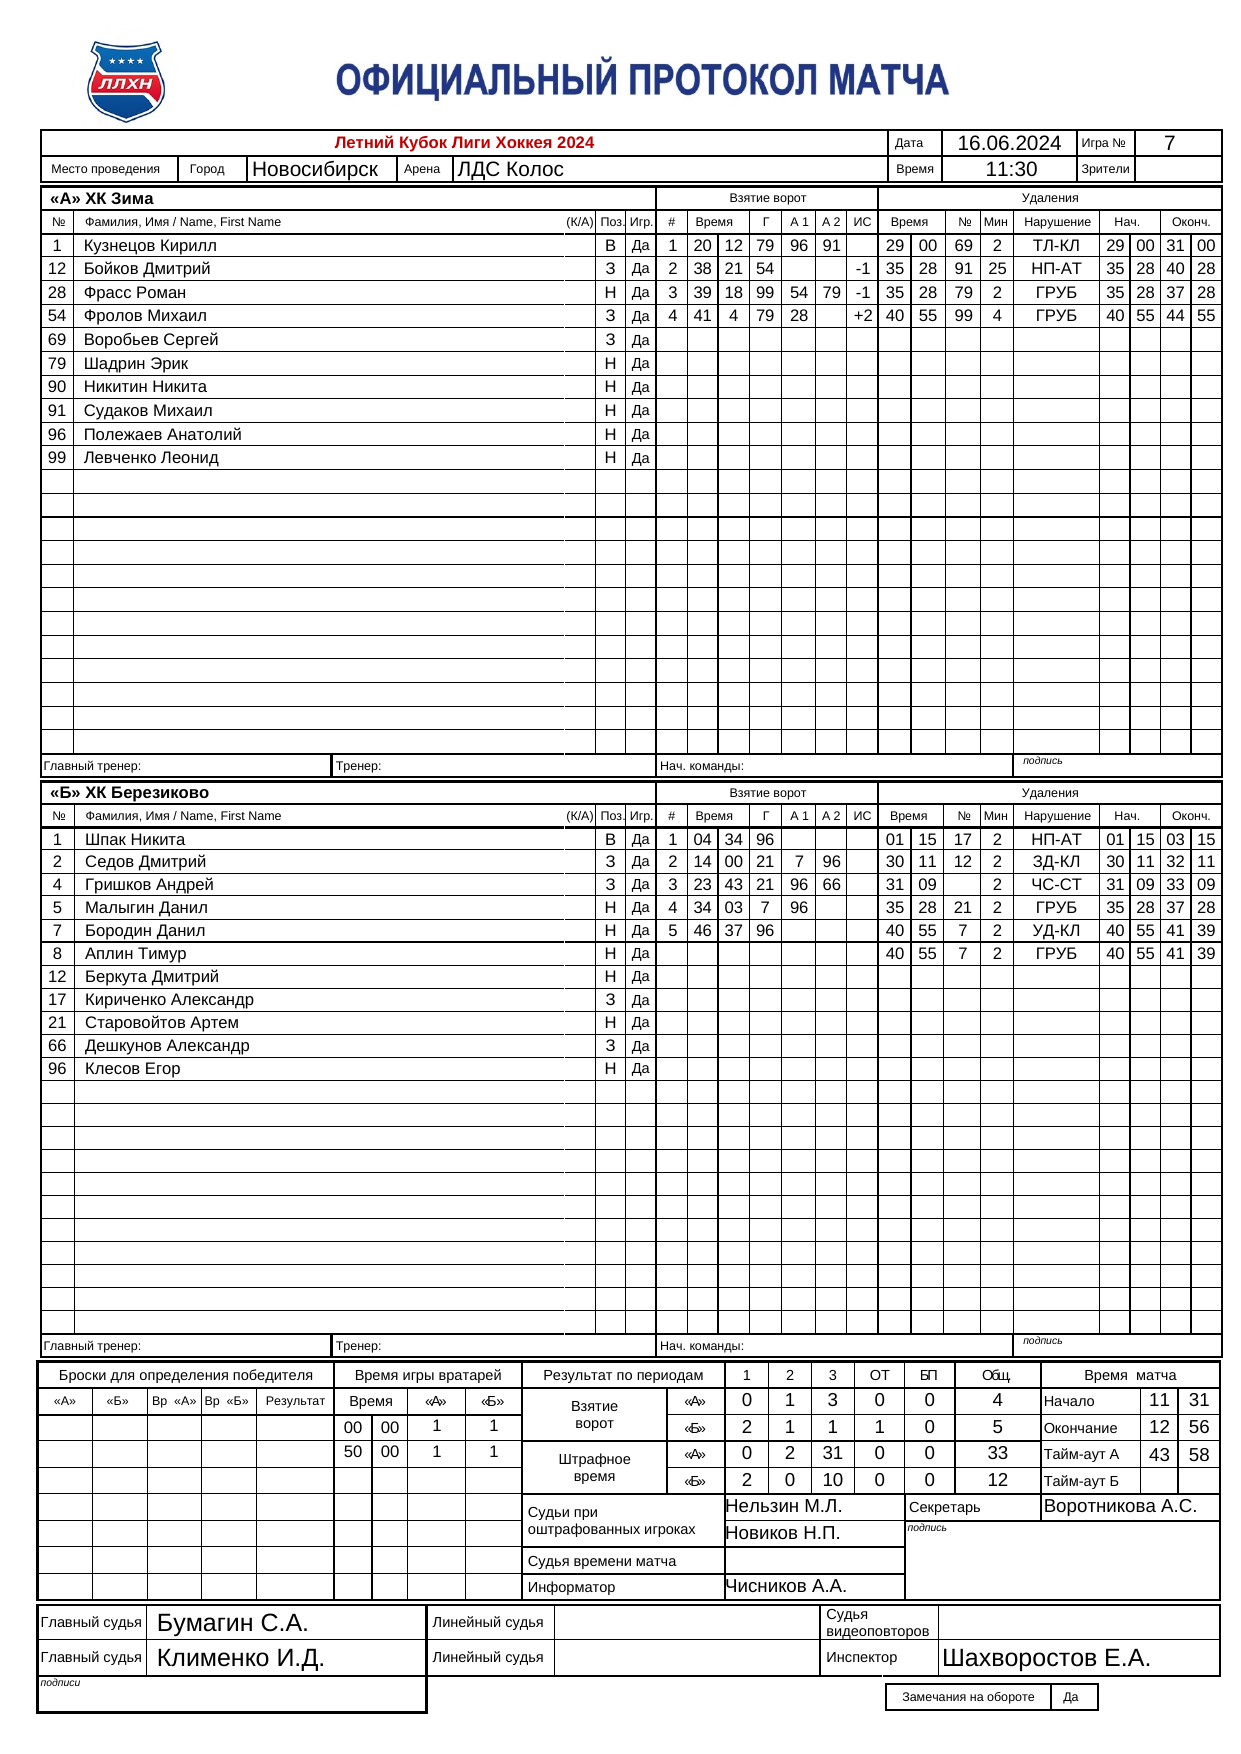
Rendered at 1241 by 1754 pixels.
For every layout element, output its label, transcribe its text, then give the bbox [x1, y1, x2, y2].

table_header Да [1052, 1685, 1097, 1709]
table_cell [981, 470, 1013, 493]
table_cell [596, 707, 625, 729]
table_cell [93, 1574, 147, 1599]
table_cell [816, 257, 846, 280]
table_cell Секретарь [906, 1495, 1040, 1520]
table_cell Линейный судья [428, 1606, 554, 1639]
table_cell [847, 1012, 877, 1033]
table_cell 96 [782, 235, 815, 256]
table_cell [981, 518, 1013, 540]
table_cell [879, 1173, 910, 1195]
table_cell [782, 565, 815, 587]
table_cell [202, 1521, 256, 1546]
table_cell Результат [257, 1389, 333, 1413]
table_cell 30 [1100, 850, 1129, 872]
table_cell [1100, 989, 1129, 1011]
table_cell [1131, 565, 1160, 587]
table_cell 00 [1192, 235, 1221, 256]
table_cell 0 [905, 1415, 954, 1440]
table_cell 01 [1100, 829, 1129, 849]
table_cell [1014, 399, 1099, 422]
table_cell [565, 1081, 595, 1103]
table_cell [688, 659, 717, 682]
table_cell [688, 446, 717, 469]
table_cell [1100, 966, 1129, 987]
table_cell [1131, 352, 1160, 374]
table_cell [657, 1104, 687, 1126]
table_cell [1014, 1104, 1099, 1126]
table_cell [565, 1288, 595, 1310]
table_header 2 [769, 1363, 811, 1387]
table_cell [565, 399, 595, 422]
table_cell [657, 1219, 687, 1241]
table_cell [75, 1173, 564, 1195]
table_cell [688, 707, 717, 729]
table_cell Бойков Дмитрий [74, 257, 564, 280]
table_cell Да [626, 352, 655, 374]
table_cell 41 [1161, 920, 1190, 941]
table_cell [946, 683, 980, 706]
table_cell [912, 612, 945, 634]
table_cell [626, 1265, 655, 1287]
table_cell [657, 470, 687, 493]
table_cell [626, 636, 655, 658]
table_cell Н [596, 943, 625, 964]
table_cell [565, 612, 595, 634]
table_cell [750, 494, 781, 516]
table_cell [565, 730, 595, 753]
table_cell [750, 1288, 781, 1310]
table_cell [1014, 588, 1099, 611]
table_cell [1131, 1150, 1160, 1172]
table_cell [912, 376, 945, 398]
table_cell [912, 588, 945, 611]
table_cell [335, 1547, 371, 1573]
table_cell [565, 328, 595, 351]
table_cell [847, 966, 877, 987]
table_cell 3 [657, 874, 687, 895]
table_cell Новиков Н.П. [726, 1521, 904, 1546]
table_cell 8 [42, 943, 74, 964]
table_cell 10 [812, 1468, 854, 1493]
table_cell [1192, 1288, 1221, 1310]
table_cell [1100, 518, 1129, 540]
table_cell [1192, 470, 1221, 493]
table_cell [657, 328, 687, 351]
table_cell 28 [1192, 257, 1221, 280]
table_cell [847, 989, 877, 1011]
table_cell [596, 1242, 625, 1264]
table_cell 4 [981, 305, 1013, 327]
table_cell [565, 1127, 595, 1149]
table_cell [42, 612, 73, 634]
table_cell [1131, 966, 1160, 987]
table_cell [74, 518, 564, 540]
table_cell [688, 494, 717, 516]
table_cell [1192, 1173, 1221, 1195]
table_cell [981, 376, 1013, 398]
table_cell [1192, 683, 1221, 706]
table_cell [782, 446, 815, 469]
table_cell 7 [782, 850, 815, 872]
table_cell [565, 636, 595, 658]
table_cell [719, 1242, 749, 1264]
table_cell 12 [719, 235, 749, 256]
table_cell [1100, 541, 1129, 564]
table_cell 3 [812, 1389, 854, 1413]
table_cell «А» [668, 1389, 724, 1413]
table_cell [626, 1196, 655, 1218]
table_cell Да [626, 1058, 655, 1079]
table_cell [782, 1127, 815, 1149]
table_cell Судья видеоповторов [821, 1606, 938, 1639]
table_cell [1161, 966, 1190, 987]
table_cell [782, 423, 815, 445]
table_cell 1 [408, 1441, 465, 1467]
table_cell [688, 352, 717, 374]
table_cell [408, 1521, 465, 1546]
table_cell [719, 612, 749, 634]
table_cell [42, 1219, 74, 1241]
table_cell [626, 707, 655, 729]
table_cell [782, 376, 815, 398]
table_cell [879, 1242, 910, 1264]
table_cell [879, 1196, 910, 1218]
table_cell [565, 1265, 595, 1287]
table_cell 09 [1192, 874, 1221, 895]
table_cell Линейный судья [428, 1640, 554, 1675]
table_cell 28 [42, 281, 73, 303]
table_cell Да [626, 423, 655, 445]
table_cell [1014, 683, 1099, 706]
table_cell [565, 683, 595, 706]
table_cell Взятие ворот [523, 1389, 666, 1440]
table_cell [657, 730, 687, 753]
table_cell 1 [42, 235, 73, 256]
table_cell [565, 1035, 595, 1057]
table_cell [1014, 730, 1099, 753]
table_cell [1131, 1242, 1160, 1264]
table_cell ЗД-КЛ [1014, 850, 1099, 872]
table_cell [1131, 659, 1160, 682]
table_cell Шахворостов Е.А. [939, 1640, 1219, 1675]
table_cell [719, 494, 749, 516]
table_cell [1161, 1035, 1190, 1057]
table_cell [1161, 707, 1190, 729]
table_cell 09 [1131, 874, 1160, 895]
table_cell Штрафное время [523, 1442, 666, 1493]
table_cell [1161, 1311, 1190, 1333]
table_cell 35 [879, 257, 910, 280]
table_cell 28 [912, 896, 943, 918]
table_cell [750, 1081, 781, 1103]
table_cell [565, 920, 595, 941]
table_cell [148, 1521, 201, 1546]
table_cell [1100, 1219, 1129, 1241]
table_cell Да [626, 1035, 655, 1057]
table_cell [719, 707, 749, 729]
table_cell [1100, 1127, 1129, 1149]
table_cell [565, 1012, 595, 1033]
table_cell [1014, 707, 1099, 729]
table_cell [782, 1104, 815, 1126]
table_cell [816, 376, 846, 398]
table_cell [847, 1035, 877, 1057]
table_cell [879, 966, 910, 987]
table_cell [1192, 376, 1221, 398]
table_cell [946, 376, 980, 398]
table_cell [782, 1081, 815, 1103]
table_cell [39, 1521, 92, 1546]
table_cell [879, 541, 910, 564]
table_cell 96 [816, 850, 846, 872]
table_cell ГРУБ [1014, 896, 1099, 918]
table_cell Да [626, 376, 655, 398]
table_cell [944, 1012, 980, 1033]
table_cell [946, 565, 980, 587]
table_cell [688, 1219, 717, 1241]
table_cell НП-АТ [1014, 829, 1099, 849]
table_cell [879, 588, 910, 611]
table_cell [847, 1311, 877, 1333]
table_cell [74, 612, 564, 634]
table_cell Нарушение [1014, 805, 1099, 826]
table_cell 37 [719, 920, 749, 941]
table_cell [1131, 1104, 1160, 1126]
table_cell [847, 896, 877, 918]
table_cell [75, 1288, 564, 1310]
table_cell [1161, 1081, 1190, 1103]
table_cell [1014, 1196, 1099, 1218]
table_cell [688, 1127, 717, 1149]
table_cell [1100, 352, 1129, 374]
table_cell [565, 541, 595, 564]
table_cell [847, 1150, 877, 1172]
table_cell 2 [726, 1468, 768, 1493]
table_cell [847, 730, 877, 753]
table_cell Н [596, 423, 625, 445]
table_cell [912, 730, 945, 753]
table_cell Старовойтов Артем [75, 1012, 564, 1033]
table_cell [912, 1242, 943, 1264]
table_cell [981, 1196, 1013, 1218]
table_cell 28 [1131, 257, 1160, 280]
table_cell [750, 1173, 781, 1195]
table_cell 15 [912, 829, 943, 849]
table_cell 55 [912, 920, 943, 941]
table_cell [1161, 423, 1190, 445]
table_cell 44 [1161, 305, 1190, 327]
table_cell [981, 541, 1013, 564]
table_cell [719, 423, 749, 445]
table_cell [596, 1311, 625, 1333]
table_cell 33 [1161, 874, 1190, 895]
table_cell [981, 683, 1013, 706]
table_cell [1192, 1058, 1221, 1079]
table_cell [688, 328, 717, 351]
table_cell [981, 1104, 1013, 1126]
table_cell [750, 470, 781, 493]
table_cell [944, 1081, 980, 1103]
table_cell [657, 1012, 687, 1033]
table_cell 91 [946, 257, 980, 280]
table_cell [408, 1494, 465, 1520]
table_cell «Б » [466, 1389, 521, 1413]
table_cell [688, 399, 717, 422]
table_cell [657, 612, 687, 634]
table_cell [1014, 376, 1099, 398]
table_cell Фамилия, Имя / Name, First Name [74, 211, 565, 233]
table_cell [1131, 707, 1160, 729]
table_cell 40 [879, 920, 910, 941]
table_cell [1131, 612, 1160, 634]
table_cell [719, 989, 749, 1011]
table_cell [816, 1104, 846, 1126]
table_header Взятие ворот [657, 188, 877, 209]
table_cell 03 [719, 896, 749, 918]
table_cell [879, 1081, 910, 1103]
table_cell подпись [1014, 1335, 1221, 1356]
table_cell З [596, 1035, 625, 1057]
table_cell [782, 257, 815, 280]
table_cell [1161, 494, 1190, 516]
table_cell Бумагин С.А. [147, 1606, 425, 1639]
table_cell [1014, 470, 1099, 493]
table_cell 28 [1192, 896, 1221, 918]
table_cell [688, 1104, 717, 1126]
table_cell [719, 659, 749, 682]
table_cell 79 [816, 281, 846, 303]
table_cell [719, 518, 749, 540]
table_cell [847, 1219, 877, 1241]
table_cell [912, 1081, 943, 1103]
table_cell 55 [1131, 943, 1160, 964]
table_cell [879, 1127, 910, 1149]
table_cell 55 [912, 305, 945, 327]
table_cell [1100, 494, 1129, 516]
table_cell [408, 1574, 465, 1599]
table_cell [373, 1574, 407, 1599]
table_cell [1014, 1058, 1099, 1079]
table_cell 40 [1100, 305, 1129, 327]
table_cell [981, 1173, 1013, 1195]
table_cell [657, 423, 687, 445]
table_cell [847, 829, 877, 849]
table_cell Тайм-аут А [1042, 1441, 1140, 1467]
table_cell [1192, 1311, 1221, 1333]
table_cell Город [179, 157, 246, 181]
table_cell 34 [719, 829, 749, 849]
table_cell [565, 1058, 595, 1079]
table_cell [719, 1127, 749, 1149]
table_cell [202, 1494, 256, 1520]
table_cell 11 [912, 850, 943, 872]
table_cell [847, 1127, 877, 1149]
table_cell 5 [657, 920, 687, 941]
table_cell [879, 1219, 910, 1241]
table_cell [1014, 636, 1099, 658]
table_cell [1161, 1104, 1190, 1126]
table_cell [565, 1311, 595, 1333]
table_cell [782, 636, 815, 658]
table_cell [912, 423, 945, 445]
table_cell Да [626, 328, 655, 351]
table_cell Малыгин Данил [75, 896, 564, 918]
table_cell [879, 659, 910, 682]
table_cell [657, 446, 687, 469]
table_cell 11 [1192, 850, 1221, 872]
table_cell 66 [42, 1035, 74, 1057]
table_cell Да [626, 966, 655, 987]
table_cell [1192, 730, 1221, 753]
table_cell [816, 565, 846, 587]
table_cell [74, 659, 564, 682]
table_cell [75, 1150, 564, 1172]
table_cell [719, 1081, 749, 1103]
table_cell 55 [1131, 920, 1160, 941]
table_cell [981, 423, 1013, 445]
table_cell [750, 1127, 781, 1149]
table_cell Н [596, 896, 625, 918]
table_cell [626, 1127, 655, 1149]
table_cell 17 [42, 989, 74, 1011]
table_cell Да [626, 235, 655, 256]
table_cell [847, 1173, 877, 1195]
table_cell [946, 399, 980, 422]
table_cell 40 [1100, 943, 1129, 964]
table_cell [335, 1521, 371, 1546]
table_cell Оконч. [1161, 805, 1221, 826]
table_cell 2 [42, 850, 74, 872]
table_cell [946, 588, 980, 611]
table_cell [1192, 1127, 1221, 1149]
table_cell [657, 518, 687, 540]
table_cell 29 [879, 235, 910, 256]
table_cell 15 [1192, 829, 1221, 849]
table_cell [847, 1058, 877, 1079]
table_cell [981, 1311, 1013, 1333]
table_cell Тренер: [333, 755, 655, 776]
table_cell [565, 1104, 595, 1126]
table_cell [1014, 1012, 1099, 1033]
table_cell [1161, 612, 1190, 634]
table_cell [944, 1173, 980, 1195]
table_header 3 [812, 1363, 854, 1387]
table_cell [565, 494, 595, 516]
table_cell [688, 612, 717, 634]
table_cell 0 [769, 1468, 811, 1493]
table_cell [879, 518, 910, 540]
table_cell 55 [1131, 305, 1160, 327]
table_cell [816, 1058, 846, 1079]
table_cell [1161, 376, 1190, 398]
table_cell 3 [657, 281, 687, 303]
table_cell [1161, 636, 1190, 658]
table_cell [1014, 446, 1099, 469]
table_header Игра № [1078, 131, 1134, 155]
table_cell [1131, 683, 1160, 706]
table_cell 00 [335, 1416, 371, 1440]
table_cell [657, 376, 687, 398]
table_cell [596, 588, 625, 611]
table_cell 0 [855, 1468, 904, 1493]
table_cell [912, 1150, 943, 1172]
table_cell 0 [905, 1389, 954, 1413]
table_cell [42, 1288, 74, 1310]
table_cell 28 [782, 305, 815, 327]
table_cell [944, 1196, 980, 1218]
table_cell [626, 1242, 655, 1264]
table_cell [75, 1242, 564, 1264]
table_cell [1179, 1468, 1219, 1493]
table_cell [816, 399, 846, 422]
table_cell [912, 470, 945, 493]
table_cell [946, 707, 980, 729]
table_cell 1 [408, 1416, 465, 1440]
table_cell Чисников А.А. [726, 1575, 904, 1599]
table_cell [657, 494, 687, 516]
table_cell [657, 565, 687, 587]
table_cell Седов Дмитрий [75, 850, 564, 872]
table_cell 35 [1100, 257, 1129, 280]
table_cell [944, 1242, 980, 1264]
table_cell [657, 588, 687, 611]
table_cell Г [750, 211, 781, 233]
table_cell [688, 1242, 717, 1264]
table_cell 40 [879, 943, 910, 964]
table_cell [626, 1150, 655, 1172]
table_cell ЧС-СТ [1014, 874, 1099, 895]
table_cell 28 [1131, 896, 1160, 918]
table_cell [565, 850, 595, 872]
table_cell [1136, 157, 1221, 181]
table_cell Воробьев Сергей [74, 328, 564, 351]
table_cell [1100, 1104, 1129, 1126]
table_cell Н [596, 281, 625, 303]
table_cell Да [626, 305, 655, 327]
table_cell [750, 399, 781, 422]
table_cell [565, 281, 595, 303]
table_cell [75, 1127, 564, 1149]
table_cell Мин [981, 211, 1013, 233]
table_cell Место проведения [42, 157, 177, 181]
table_header Дата [889, 131, 941, 155]
table_cell [1192, 989, 1221, 1011]
table_cell [750, 636, 781, 658]
table_cell [75, 1219, 564, 1241]
table_cell -1 [847, 281, 877, 303]
table_cell [981, 1242, 1013, 1264]
table_cell [657, 1081, 687, 1103]
table_cell [1192, 1265, 1221, 1287]
table_cell 31 [879, 874, 910, 895]
table_cell Шадрин Эрик [74, 352, 564, 374]
table_cell [1131, 1173, 1160, 1195]
table_cell [816, 1265, 846, 1287]
table_cell [847, 588, 877, 611]
table_cell [42, 1127, 74, 1149]
table_cell [565, 423, 595, 445]
table_cell [42, 1173, 74, 1195]
table_cell [1161, 659, 1190, 682]
table_cell Да [626, 920, 655, 941]
table_header 7 [1136, 131, 1221, 155]
table_cell [657, 1058, 687, 1079]
table_cell [202, 1441, 256, 1467]
table_cell [373, 1521, 407, 1546]
table_cell [1131, 470, 1160, 493]
table_cell [847, 850, 877, 872]
table_cell [74, 541, 564, 564]
table_cell 7 [42, 920, 74, 941]
table_cell [565, 1196, 595, 1218]
table_cell 0 [726, 1389, 768, 1413]
table_cell [981, 494, 1013, 516]
table_cell ИС [847, 805, 877, 826]
table_cell [719, 730, 749, 753]
table_cell [879, 328, 910, 351]
table_cell [750, 989, 781, 1011]
table_cell [750, 943, 781, 964]
table_cell [1131, 1127, 1160, 1149]
table_cell 25 [981, 257, 1013, 280]
table_cell [1131, 1265, 1160, 1287]
table_cell [74, 730, 564, 753]
table_cell [847, 328, 877, 351]
table_cell Фамилия, Имя / Name, First Name [75, 805, 565, 826]
table_cell № [42, 805, 74, 826]
table_cell 35 [879, 281, 910, 303]
table_cell Нельзин М.Л. [726, 1495, 904, 1520]
table_cell [981, 612, 1013, 634]
table_cell [879, 1265, 910, 1287]
table_cell [257, 1441, 333, 1467]
table_cell ГРУБ [1014, 943, 1099, 964]
table_cell [565, 1242, 595, 1264]
table_cell Н [596, 1058, 625, 1079]
table_cell 66 [816, 874, 846, 895]
table_cell [879, 730, 910, 753]
table_cell [750, 1219, 781, 1241]
table_cell Главный тренер: [42, 1335, 330, 1356]
table_cell [981, 588, 1013, 611]
table_cell [1192, 446, 1221, 469]
table_cell [42, 707, 73, 729]
table_cell З [596, 328, 625, 351]
table_cell Нач. [1100, 211, 1160, 233]
table_cell [1014, 1311, 1099, 1333]
table_cell 90 [42, 376, 73, 398]
table_cell [688, 989, 717, 1011]
table_cell [946, 518, 980, 540]
table_cell 21 [944, 896, 980, 918]
table_cell [688, 1081, 717, 1103]
table_cell [596, 683, 625, 706]
table_cell [1161, 1288, 1190, 1310]
table_cell [847, 659, 877, 682]
table_cell [750, 541, 781, 564]
table_cell 34 [688, 896, 717, 918]
table_cell [912, 1173, 943, 1195]
table_cell Арена [398, 157, 452, 181]
table_cell [1161, 1173, 1190, 1195]
table_cell [1192, 1150, 1221, 1172]
table_cell 79 [946, 281, 980, 303]
table_cell [555, 1606, 819, 1639]
table_cell Время [335, 1389, 407, 1413]
table_cell [1014, 612, 1099, 634]
table_cell [879, 636, 910, 658]
table_cell [847, 518, 877, 540]
table_cell [1131, 1035, 1160, 1057]
table_cell [847, 1196, 877, 1218]
table_cell [816, 636, 846, 658]
table_cell [42, 565, 73, 587]
table_cell Судья времени матча [523, 1548, 724, 1573]
table_cell [981, 1265, 1013, 1287]
table_cell [257, 1521, 333, 1546]
table_cell Время [688, 211, 749, 233]
table_cell [1131, 1058, 1160, 1079]
table_cell [1014, 423, 1099, 445]
table_cell [750, 1012, 781, 1033]
table_cell [1131, 730, 1160, 753]
table_cell 21 [42, 1012, 74, 1033]
table_cell [1192, 636, 1221, 658]
table_cell [879, 376, 910, 398]
table_cell [719, 1311, 749, 1333]
table_cell [719, 328, 749, 351]
table_cell 50 [335, 1441, 371, 1467]
table_cell [688, 966, 717, 987]
table_cell 91 [42, 399, 73, 422]
table_cell [42, 1196, 74, 1218]
table_cell [565, 470, 595, 493]
table_cell [1192, 966, 1221, 987]
table_cell [596, 730, 625, 753]
table_cell [335, 1574, 371, 1599]
table_cell [816, 1173, 846, 1195]
table_cell Кириченко Александр [75, 989, 564, 1011]
table_cell [1100, 565, 1129, 587]
table_cell 41 [688, 305, 717, 327]
table_cell [148, 1494, 201, 1520]
table_cell [1161, 989, 1190, 1011]
table_cell [912, 446, 945, 469]
table_cell [726, 1548, 904, 1573]
table_cell 15 [1131, 829, 1160, 849]
table_cell [782, 399, 815, 422]
table_header Время матча [1042, 1363, 1219, 1387]
table_cell [657, 1196, 687, 1218]
table_cell 99 [750, 281, 781, 303]
table_cell [626, 730, 655, 753]
table_cell 12 [1141, 1415, 1177, 1440]
table_cell # [657, 805, 687, 826]
table_cell [1131, 423, 1160, 445]
table_cell 0 [726, 1442, 768, 1467]
table_cell [466, 1468, 521, 1493]
table_cell [1161, 1012, 1190, 1033]
table_cell [74, 494, 564, 516]
table_cell «А» [39, 1389, 92, 1413]
table_cell [782, 1012, 815, 1033]
table_cell [202, 1416, 256, 1440]
table_cell Аплин Тимур [75, 943, 564, 964]
table_cell [688, 1196, 717, 1218]
table_cell [1131, 541, 1160, 564]
table_cell [1161, 1150, 1190, 1172]
table_cell [688, 730, 717, 753]
table_cell Да [626, 1012, 655, 1033]
table_cell [428, 1677, 882, 1711]
table_cell [879, 352, 910, 374]
table_cell 96 [42, 423, 73, 445]
table_cell [1161, 1265, 1190, 1287]
table_cell [879, 470, 910, 493]
table_cell [1100, 1035, 1129, 1057]
table_cell 39 [1192, 943, 1221, 964]
table_cell 12 [42, 257, 73, 280]
table_cell [565, 966, 595, 987]
table_cell [816, 1242, 846, 1264]
table_cell [688, 588, 717, 611]
table_cell подпись [906, 1522, 1219, 1599]
table_cell [1100, 612, 1129, 634]
table_cell Н [596, 1012, 625, 1033]
table_cell [1161, 328, 1190, 351]
table_cell [596, 636, 625, 658]
table_cell [1161, 446, 1190, 469]
table_cell [944, 1127, 980, 1149]
table_cell [944, 1104, 980, 1126]
table_cell [1100, 470, 1129, 493]
table_cell [1014, 1081, 1099, 1103]
table_cell Бородин Данил [75, 920, 564, 941]
table_cell [626, 470, 655, 493]
table_cell [816, 470, 846, 493]
table_cell Кузнецов Кирилл [74, 235, 564, 256]
table_cell З [596, 874, 625, 895]
table_cell 30 [879, 850, 910, 872]
table_cell 4 [657, 896, 687, 918]
table_cell 35 [1100, 281, 1129, 303]
table_cell [1192, 565, 1221, 587]
table_cell [719, 1219, 749, 1241]
table_cell 31 [812, 1442, 854, 1467]
table_cell [750, 1196, 781, 1218]
table_cell Да [626, 874, 655, 895]
table_cell [1014, 518, 1099, 540]
table_cell [719, 943, 749, 964]
table_cell [1192, 1081, 1221, 1103]
table_cell [847, 612, 877, 634]
table_cell [688, 423, 717, 445]
table_cell [1100, 1058, 1129, 1079]
table_cell [657, 966, 687, 987]
table_cell [42, 588, 73, 611]
table_cell [847, 943, 877, 964]
table_cell [1014, 1265, 1099, 1287]
table_cell 21 [719, 257, 749, 280]
table_cell А 2 [816, 211, 846, 233]
table_cell Да [626, 399, 655, 422]
table_cell [981, 636, 1013, 658]
table_cell [944, 989, 980, 1011]
table_cell [93, 1547, 147, 1573]
table_cell «Б» [668, 1415, 724, 1440]
table_cell [565, 518, 595, 540]
table_cell 38 [688, 257, 717, 280]
table_cell [1131, 1288, 1160, 1310]
table_cell [688, 1150, 717, 1172]
table_cell [879, 683, 910, 706]
table_cell Информатор [523, 1575, 724, 1599]
table_cell [912, 989, 943, 1011]
table_cell [719, 1150, 749, 1172]
table_cell [912, 683, 945, 706]
table_cell [816, 1150, 846, 1172]
table_cell Н [596, 920, 625, 941]
table_cell № [946, 211, 980, 233]
table_cell [1131, 1219, 1160, 1241]
table_cell [719, 966, 749, 987]
table_cell [750, 446, 781, 469]
table_cell [750, 565, 781, 587]
table_cell [565, 235, 595, 256]
table_cell [946, 423, 980, 445]
table_cell [946, 470, 980, 493]
table_cell [626, 541, 655, 564]
table_cell 55 [912, 943, 943, 964]
table_cell 43 [1141, 1441, 1177, 1467]
table_cell 43 [719, 874, 749, 895]
table_cell Фролов Михаил [74, 305, 564, 327]
table_cell -1 [847, 257, 877, 280]
table_cell [93, 1416, 147, 1440]
table_cell [466, 1521, 521, 1546]
table_cell [565, 874, 595, 895]
table_header Удаления [879, 188, 1221, 209]
table_cell [42, 1242, 74, 1264]
table_cell ЛДС Колос [454, 157, 887, 181]
table_cell [596, 1265, 625, 1287]
table_cell [1161, 730, 1190, 753]
table_cell [782, 1150, 815, 1172]
table_cell [657, 1150, 687, 1172]
table_cell 2 [981, 281, 1013, 303]
table_cell [782, 920, 815, 941]
table_cell [782, 612, 815, 634]
table_cell [879, 1104, 910, 1126]
table_cell [565, 376, 595, 398]
table_cell 2 [769, 1442, 811, 1467]
table_cell [946, 612, 980, 634]
table_cell 2 [981, 896, 1013, 918]
table_cell [657, 1242, 687, 1264]
table_cell [688, 376, 717, 398]
table_cell [657, 707, 687, 729]
table_cell [1100, 1196, 1129, 1218]
table_cell [1131, 399, 1160, 422]
table_cell [1192, 1035, 1221, 1057]
table_cell 28 [1192, 281, 1221, 303]
table_cell [1141, 1468, 1177, 1493]
table_cell В [596, 235, 625, 256]
table_cell [782, 1219, 815, 1241]
table_cell Н [596, 966, 625, 987]
table_cell Г [750, 805, 781, 826]
table_cell [944, 1311, 980, 1333]
table_cell [93, 1494, 147, 1520]
table_cell Клесов Егор [75, 1058, 564, 1079]
table_cell [750, 1150, 781, 1172]
table_cell [981, 1150, 1013, 1172]
table_cell З [596, 305, 625, 327]
table_cell [816, 920, 846, 941]
table_cell [981, 446, 1013, 469]
table_cell [782, 1035, 815, 1057]
table_cell [912, 328, 945, 351]
table_cell (К/А) [565, 211, 595, 233]
table_cell [657, 352, 687, 374]
table_cell [847, 470, 877, 493]
table_cell 2 [726, 1415, 768, 1440]
table_cell [847, 707, 877, 729]
table_cell 28 [912, 257, 945, 280]
table_cell [879, 989, 910, 1011]
table_header Общ. [956, 1363, 1040, 1387]
table_cell [39, 1416, 92, 1440]
table_cell [148, 1547, 201, 1573]
table_cell 5 [956, 1415, 1040, 1440]
table_cell 12 [42, 966, 74, 987]
table_cell [688, 565, 717, 587]
table_cell [847, 423, 877, 445]
table_cell [719, 1265, 749, 1287]
table_cell [912, 1311, 943, 1333]
table_cell [719, 1196, 749, 1218]
table_cell 31 [1161, 235, 1190, 256]
table_cell [39, 1547, 92, 1573]
table_cell [688, 1288, 717, 1310]
table_cell [879, 1288, 910, 1310]
table_cell [257, 1416, 333, 1440]
table_cell [847, 1081, 877, 1103]
table_cell Шпак Никита [75, 829, 564, 849]
table_cell Нач. команды: [657, 1335, 1012, 1356]
table_cell [847, 1288, 877, 1310]
table_cell ГРУБ [1014, 281, 1099, 303]
table_cell [202, 1547, 256, 1573]
table_cell 12 [944, 850, 980, 872]
table_cell [1192, 1219, 1221, 1241]
table_cell Воротникова А.С. [1042, 1495, 1219, 1520]
table_cell [847, 874, 877, 895]
table_cell 21 [750, 874, 781, 895]
table_cell [719, 588, 749, 611]
table_cell Мин [981, 805, 1013, 826]
table_cell [688, 518, 717, 540]
table_cell [1192, 518, 1221, 540]
table_cell Судьи при оштрафованных игроках [523, 1495, 724, 1546]
table_cell З [596, 257, 625, 280]
table_cell [750, 1242, 781, 1264]
table_cell 17 [944, 829, 980, 849]
table_cell [879, 446, 910, 469]
table_header БП [905, 1363, 954, 1387]
table_cell [1161, 352, 1190, 374]
table_cell [596, 659, 625, 682]
table_cell [466, 1574, 521, 1599]
table_cell [1161, 1219, 1190, 1241]
table_cell 31 [1179, 1389, 1219, 1413]
table_cell [1131, 1311, 1160, 1333]
table_cell [847, 399, 877, 422]
table_cell [847, 352, 877, 374]
table_cell [555, 1640, 819, 1675]
table_cell [750, 1104, 781, 1126]
table_cell 54 [750, 257, 781, 280]
table_cell [981, 1127, 1013, 1149]
table_cell [750, 423, 781, 445]
table_cell [912, 636, 945, 658]
table_cell [42, 1311, 74, 1333]
table_cell [879, 565, 910, 587]
table_cell [42, 730, 73, 753]
table_cell 21 [750, 850, 781, 872]
table_cell [1014, 565, 1099, 587]
table_cell 0 [855, 1389, 904, 1413]
table_cell [657, 1173, 687, 1195]
table_cell Клименко И.Д. [147, 1640, 425, 1675]
table_cell [74, 565, 564, 587]
table_cell [1100, 1173, 1129, 1195]
table_cell [847, 235, 877, 256]
table_cell [879, 494, 910, 516]
table_cell З [596, 989, 625, 1011]
table_cell [1100, 446, 1129, 469]
table_cell [408, 1468, 465, 1493]
table_cell [981, 730, 1013, 753]
table_cell Судаков Михаил [74, 399, 564, 422]
table_cell 4 [719, 305, 749, 327]
table_header 16.06.2024 [943, 131, 1076, 155]
table_cell [1192, 494, 1221, 516]
table_cell [565, 989, 595, 1011]
table_cell [816, 1311, 846, 1333]
table_cell Левченко Леонид [74, 446, 564, 469]
table_cell [750, 707, 781, 729]
table_cell [944, 1035, 980, 1057]
table_cell Окончание [1042, 1415, 1140, 1440]
table_cell [93, 1441, 147, 1467]
table_cell [816, 1127, 846, 1149]
table_cell [750, 518, 781, 540]
table_cell [750, 1265, 781, 1287]
table_cell [782, 730, 815, 753]
table_cell [565, 943, 595, 964]
table_cell Да [626, 829, 655, 849]
table_cell Н [596, 352, 625, 374]
table_cell [981, 707, 1013, 729]
table_cell ГРУБ [1014, 305, 1099, 327]
table_cell [75, 1265, 564, 1287]
table_cell Нач. [1100, 805, 1160, 826]
table_cell [719, 636, 749, 658]
table_cell «А» [668, 1442, 724, 1467]
table_cell 20 [688, 235, 717, 256]
table_cell [782, 1242, 815, 1264]
table_cell [626, 588, 655, 611]
table_cell [1131, 1012, 1160, 1033]
table_cell [782, 829, 815, 849]
table_cell [688, 1265, 717, 1287]
table_cell [408, 1547, 465, 1573]
table_cell [847, 1242, 877, 1264]
table_cell [93, 1521, 147, 1546]
table_header «А» ХК Зима [42, 188, 655, 209]
table_cell [565, 896, 595, 918]
table_cell [912, 1012, 943, 1033]
table_cell [565, 1150, 595, 1172]
table_cell [1014, 1150, 1099, 1172]
table_cell [912, 1104, 943, 1126]
table_cell [816, 612, 846, 634]
table_cell [74, 588, 564, 611]
table_cell [879, 1058, 910, 1079]
table_cell № [944, 805, 980, 826]
table_header «Б» ХК Березиково [42, 783, 655, 803]
table_cell [1161, 1242, 1190, 1264]
table_cell [847, 446, 877, 469]
table_cell Да [626, 896, 655, 918]
table_cell [688, 541, 717, 564]
table_cell [750, 683, 781, 706]
table_cell 41 [1161, 943, 1190, 964]
table_cell 33 [956, 1442, 1040, 1467]
table_cell [946, 446, 980, 469]
table_cell [257, 1494, 333, 1520]
table_cell [719, 683, 749, 706]
table_cell [74, 470, 564, 493]
table_cell [596, 1150, 625, 1172]
table_cell [1161, 1127, 1190, 1149]
table_cell [782, 328, 815, 351]
picture [5, 28, 1179, 129]
table_cell [1100, 730, 1129, 753]
table_cell [750, 659, 781, 682]
table_cell [1192, 588, 1221, 611]
table_cell 79 [42, 352, 73, 374]
table_cell [466, 1547, 521, 1573]
table_cell Нач. команды: [657, 755, 1012, 776]
table_cell «А» [408, 1389, 465, 1413]
table_cell [816, 328, 846, 351]
table_cell [912, 1265, 943, 1287]
table_cell Да [626, 257, 655, 280]
table_cell [816, 1012, 846, 1033]
table_cell [565, 829, 595, 849]
table_cell 5 [42, 896, 74, 918]
table_cell [816, 659, 846, 682]
table_cell [879, 1311, 910, 1333]
table_cell [1192, 352, 1221, 374]
table_cell Главный судья [39, 1606, 146, 1639]
table_cell [42, 659, 73, 682]
table_cell [816, 896, 846, 918]
table_cell 31 [1100, 874, 1129, 895]
table_cell [626, 494, 655, 516]
table_cell [74, 636, 564, 658]
table_cell [912, 352, 945, 374]
table_cell [946, 659, 980, 682]
table_cell [1100, 1012, 1129, 1033]
table_cell [1161, 683, 1190, 706]
table_cell [816, 1219, 846, 1241]
table_cell [1131, 376, 1160, 398]
table_cell [148, 1416, 201, 1440]
table_cell 46 [688, 920, 717, 941]
table_cell [75, 1104, 564, 1126]
table_cell [75, 1196, 564, 1218]
table_cell Нарушение [1014, 211, 1099, 233]
table_cell [657, 683, 687, 706]
table_cell [912, 1058, 943, 1079]
table_cell Фрасс Роман [74, 281, 564, 303]
table_cell [657, 636, 687, 658]
table_cell [944, 1219, 980, 1241]
table_cell [1100, 399, 1129, 422]
table_cell 54 [782, 281, 815, 303]
table_cell [596, 494, 625, 516]
table_cell 28 [912, 281, 945, 303]
table_cell Зрители [1078, 157, 1134, 181]
table_cell [565, 352, 595, 374]
table_cell [1161, 588, 1190, 611]
table_cell [1131, 328, 1160, 351]
table_cell [1100, 423, 1129, 445]
table_cell [148, 1574, 201, 1599]
table_cell [148, 1468, 201, 1493]
table_cell [335, 1468, 371, 1493]
table_cell 11 [1131, 850, 1160, 872]
table_header Летний Кубок Лиги Хоккея 2024 [42, 131, 887, 155]
table_cell 40 [1100, 920, 1129, 941]
table_cell [912, 1035, 943, 1057]
table_header Удаления [879, 783, 1221, 803]
table_cell 11:30 [943, 157, 1076, 181]
table_cell [981, 989, 1013, 1011]
table_cell 2 [657, 257, 687, 280]
table_cell [816, 1196, 846, 1218]
table_cell [750, 352, 781, 374]
table_cell 0 [905, 1442, 954, 1467]
table_cell [847, 565, 877, 587]
table_cell [944, 966, 980, 987]
table_cell [816, 829, 846, 849]
table_cell [912, 1127, 943, 1149]
table_cell 09 [912, 874, 943, 895]
table_cell [912, 399, 945, 422]
table_cell [719, 446, 749, 469]
table_cell Да [626, 989, 655, 1011]
table_cell [657, 399, 687, 422]
table_cell [719, 1012, 749, 1033]
table_cell [816, 1035, 846, 1057]
table_cell [1014, 328, 1099, 351]
table_cell [981, 565, 1013, 587]
table_cell [42, 1265, 74, 1287]
table_cell [1192, 707, 1221, 729]
table_cell [565, 305, 595, 327]
table_cell [626, 659, 655, 682]
table_cell [1192, 423, 1221, 445]
table_cell 96 [42, 1058, 74, 1079]
table_cell 1 [42, 829, 74, 849]
table_cell [42, 541, 73, 564]
table_cell [42, 1104, 74, 1126]
table_cell 7 [944, 920, 980, 941]
table_cell [657, 1035, 687, 1057]
table_cell [912, 659, 945, 682]
table_cell [1131, 989, 1160, 1011]
table_cell 96 [750, 920, 781, 941]
table_cell 96 [782, 874, 815, 895]
table_cell [816, 518, 846, 540]
table_cell [596, 1219, 625, 1241]
table_cell Да [626, 446, 655, 469]
table_cell 2 [657, 850, 687, 872]
table_cell [1014, 1219, 1099, 1241]
table_cell 1 [855, 1415, 904, 1440]
table_cell [946, 730, 980, 753]
table_cell [750, 966, 781, 987]
table_cell [688, 470, 717, 493]
table_cell [565, 565, 595, 587]
table_cell [883, 1677, 1220, 1681]
table_cell (К/А) [565, 805, 595, 826]
table_cell 2 [981, 943, 1013, 964]
table_cell [42, 683, 73, 706]
table_cell [981, 659, 1013, 682]
table_cell Инспектор [821, 1640, 938, 1675]
table_cell [1192, 399, 1221, 422]
table_cell [912, 1196, 943, 1218]
table_cell [373, 1547, 407, 1573]
table_cell [750, 376, 781, 398]
table_cell 7 [944, 943, 980, 964]
table_cell [912, 541, 945, 564]
table_cell 1 [769, 1415, 811, 1440]
table_cell [657, 943, 687, 964]
table_cell [750, 588, 781, 611]
table_cell [719, 565, 749, 587]
table_cell [719, 541, 749, 564]
table_cell [719, 1058, 749, 1079]
table_cell Поз. [596, 211, 625, 233]
table_cell Тренер: [333, 1335, 655, 1356]
table_cell [981, 328, 1013, 351]
table_cell [1192, 541, 1221, 564]
table_cell [719, 1173, 749, 1195]
table_cell [1014, 1127, 1099, 1149]
table_cell [879, 612, 910, 634]
table_cell [1100, 376, 1129, 398]
table_cell 79 [750, 235, 781, 256]
table_cell [688, 683, 717, 706]
table_cell УД-КЛ [1014, 920, 1099, 941]
table_cell [1014, 541, 1099, 564]
table_cell Н [596, 376, 625, 398]
table_cell [1131, 494, 1160, 516]
table_cell [816, 943, 846, 964]
table_cell 39 [688, 281, 717, 303]
table_cell [944, 1058, 980, 1079]
table_cell [42, 494, 73, 516]
table_cell [688, 1311, 717, 1333]
table_cell [257, 1547, 333, 1573]
table_cell +2 [847, 305, 877, 327]
table_cell [981, 966, 1013, 987]
table_cell [688, 636, 717, 658]
table_cell 79 [750, 305, 781, 327]
table_cell [847, 376, 877, 398]
table_cell [257, 1574, 333, 1599]
table_cell [657, 541, 687, 564]
table_cell 91 [816, 235, 846, 256]
table_cell 00 [719, 850, 749, 872]
table_cell [879, 1150, 910, 1172]
table_cell [782, 494, 815, 516]
table_cell Игр. [626, 211, 655, 233]
table_cell [1161, 399, 1190, 422]
table_cell [944, 1150, 980, 1172]
table_cell НП-АТ [1014, 257, 1099, 280]
table_cell [912, 565, 945, 587]
table_cell [944, 1265, 980, 1287]
table_cell [74, 707, 564, 729]
table_cell [750, 612, 781, 634]
table_cell 56 [1179, 1415, 1219, 1440]
table_cell Время [688, 805, 749, 826]
table_cell [782, 683, 815, 706]
table_cell [1131, 636, 1160, 658]
table_cell [981, 1081, 1013, 1103]
table_cell 39 [1192, 920, 1221, 941]
table_cell Время [889, 157, 941, 181]
table_cell [782, 1265, 815, 1287]
table_cell [912, 707, 945, 729]
table_cell [912, 518, 945, 540]
table_cell [1192, 612, 1221, 634]
table_cell 0 [855, 1442, 904, 1467]
table_cell [626, 683, 655, 706]
table_cell [981, 1058, 1013, 1079]
table_cell [816, 423, 846, 445]
table_cell «Б» [668, 1468, 724, 1493]
table_cell [466, 1494, 521, 1520]
table_cell [719, 352, 749, 374]
table_cell А 2 [816, 805, 846, 826]
table_cell [816, 1288, 846, 1310]
table_cell [1100, 1265, 1129, 1287]
table_cell [782, 989, 815, 1011]
table_cell [1161, 1058, 1190, 1079]
table_cell ИС [847, 211, 877, 233]
table_cell [1100, 1242, 1129, 1264]
table_cell [1100, 659, 1129, 682]
table_cell [1161, 565, 1190, 587]
table_cell [782, 966, 815, 987]
table_cell [782, 588, 815, 611]
table_cell [596, 470, 625, 493]
table_cell [688, 1035, 717, 1057]
table_cell 2 [981, 235, 1013, 256]
table_cell Дешкунов Александр [75, 1035, 564, 1057]
table_cell [657, 659, 687, 682]
table_header 1 [726, 1363, 768, 1387]
table_cell [1192, 1196, 1221, 1218]
table_cell [719, 470, 749, 493]
table_cell 1 [657, 829, 687, 849]
table_cell подписи [39, 1677, 425, 1711]
table_header ОТ [855, 1363, 904, 1387]
table_cell [565, 588, 595, 611]
table_cell Игр. [626, 805, 655, 826]
table_cell 18 [719, 281, 749, 303]
table_cell 96 [750, 829, 781, 849]
table_cell [879, 399, 910, 422]
table_cell [74, 683, 564, 706]
table_cell 11 [1141, 1389, 1177, 1413]
table_cell 04 [688, 829, 717, 849]
table_cell [1100, 683, 1129, 706]
table_cell Да [626, 281, 655, 303]
table_cell 37 [1161, 281, 1190, 303]
table_cell [39, 1441, 92, 1467]
table_cell Да [626, 943, 655, 964]
table_cell [816, 541, 846, 564]
table_cell [782, 943, 815, 964]
table_cell [1014, 1242, 1099, 1264]
table_cell [596, 1127, 625, 1149]
table_cell 1 [466, 1441, 521, 1467]
table_cell [816, 1081, 846, 1103]
table_cell [1014, 352, 1099, 374]
table_cell [1131, 1081, 1160, 1103]
table_cell 69 [946, 235, 980, 256]
table_cell [1161, 518, 1190, 540]
table_cell [596, 1288, 625, 1310]
table_cell 7 [750, 896, 781, 918]
table_cell 2 [981, 874, 1013, 895]
table_cell 1 [812, 1415, 854, 1440]
table_cell [626, 565, 655, 587]
table_cell 2 [981, 850, 1013, 872]
table_cell В [596, 829, 625, 849]
table_cell Гришков Андрей [75, 874, 564, 895]
table_cell [1099, 1682, 1220, 1711]
table_cell [782, 1311, 815, 1333]
table_cell [626, 612, 655, 634]
table_cell [565, 1173, 595, 1195]
table_cell [981, 1035, 1013, 1057]
table_cell [373, 1468, 407, 1493]
table_cell [39, 1574, 92, 1599]
table_cell [42, 636, 73, 658]
table_cell № [42, 211, 73, 233]
table_cell [939, 1606, 1219, 1639]
table_cell [981, 399, 1013, 422]
table_cell [750, 1311, 781, 1333]
table_cell 1 [657, 235, 687, 256]
table_cell [816, 989, 846, 1011]
table_cell [1014, 966, 1099, 987]
table_cell [688, 1058, 717, 1079]
table_cell [565, 1219, 595, 1241]
table_cell 2 [981, 920, 1013, 941]
table_cell [944, 1288, 980, 1310]
table_cell 35 [879, 896, 910, 918]
table_cell [847, 636, 877, 658]
table_cell [719, 1288, 749, 1310]
table_cell [596, 541, 625, 564]
table_cell [782, 1288, 815, 1310]
table_cell [688, 1173, 717, 1195]
table_cell 4 [42, 874, 74, 895]
table_cell [750, 328, 781, 351]
table_cell 2 [981, 829, 1013, 849]
table_cell [1014, 1288, 1099, 1310]
table_cell [847, 920, 877, 941]
table_cell [981, 1012, 1013, 1033]
table_cell «Б» [93, 1389, 147, 1413]
table_cell [816, 683, 846, 706]
table_cell А 1 [782, 805, 815, 826]
table_cell Тайм-аут Б [1042, 1468, 1140, 1493]
table_cell Время [879, 211, 945, 233]
table_cell 58 [1179, 1441, 1219, 1467]
table_cell [42, 518, 73, 540]
table_cell [1100, 588, 1129, 611]
table_cell [42, 1150, 74, 1172]
table_cell [75, 1081, 564, 1103]
table_cell Оконч. [1161, 211, 1221, 233]
table_cell [750, 730, 781, 753]
table_cell [596, 1104, 625, 1126]
table_cell [1014, 1173, 1099, 1195]
table_cell [75, 1311, 564, 1333]
table_cell 4 [956, 1389, 1040, 1413]
table_cell 69 [42, 328, 73, 351]
table_cell [93, 1468, 147, 1493]
table_cell Поз. [596, 805, 625, 826]
table_cell [847, 683, 877, 706]
table_cell [1131, 446, 1160, 469]
table_cell [39, 1468, 92, 1493]
table_cell [944, 874, 980, 895]
table_cell [565, 707, 595, 729]
table_cell [782, 541, 815, 564]
table_cell Н [596, 446, 625, 469]
table_cell [879, 1012, 910, 1033]
table_cell [1192, 1242, 1221, 1264]
table_cell [1192, 1012, 1221, 1033]
table_cell 01 [879, 829, 910, 849]
table_cell Вр «А» [148, 1389, 201, 1413]
table_cell [912, 1288, 943, 1310]
table_cell [912, 1219, 943, 1241]
table_cell Никитин Никита [74, 376, 564, 398]
table_cell 96 [782, 896, 815, 918]
table_cell [596, 1173, 625, 1195]
table_cell [1100, 328, 1129, 351]
table_cell 1 [466, 1416, 521, 1440]
table_cell [719, 1035, 749, 1057]
table_cell [912, 494, 945, 516]
table_cell [1100, 1311, 1129, 1333]
table_cell 37 [1161, 896, 1190, 918]
table_cell [816, 707, 846, 729]
table_cell [657, 1311, 687, 1333]
table_cell [981, 1288, 1013, 1310]
table_cell [750, 1035, 781, 1057]
table_cell [373, 1494, 407, 1520]
table_cell [1014, 659, 1099, 682]
table_cell [879, 423, 910, 445]
table_cell 14 [688, 850, 717, 872]
table_cell 1 [769, 1389, 811, 1413]
table_cell [879, 707, 910, 729]
table_cell [565, 659, 595, 682]
table_cell [626, 1219, 655, 1241]
table_cell # [657, 211, 687, 233]
table_cell [1014, 494, 1099, 516]
table_cell 35 [1100, 896, 1129, 918]
table_cell 40 [1161, 257, 1190, 280]
table_cell [335, 1494, 371, 1520]
table_cell [816, 352, 846, 374]
table_cell [719, 376, 749, 398]
table_cell 54 [42, 305, 73, 327]
table_cell [626, 1288, 655, 1310]
table_cell [847, 494, 877, 516]
table_cell [148, 1441, 201, 1467]
table_cell 00 [912, 235, 945, 256]
table_cell 00 [1131, 235, 1160, 256]
table_cell [1100, 636, 1129, 658]
table_cell [626, 1173, 655, 1195]
table_cell [657, 1127, 687, 1149]
table_cell [202, 1468, 256, 1493]
table_cell [946, 328, 980, 351]
table_cell [782, 352, 815, 374]
table_cell [657, 989, 687, 1011]
table_cell [42, 470, 73, 493]
table_cell [816, 966, 846, 987]
table_cell [596, 1081, 625, 1103]
table_cell [946, 541, 980, 564]
table_cell [202, 1574, 256, 1599]
table_cell [816, 730, 846, 753]
table_cell 12 [956, 1468, 1040, 1493]
table_cell [879, 1035, 910, 1057]
table_cell [946, 636, 980, 658]
table_cell [719, 399, 749, 422]
table_cell 40 [879, 305, 910, 327]
table_cell Главный тренер: [42, 755, 330, 776]
table_cell [1131, 1196, 1160, 1218]
table_cell [1161, 1196, 1190, 1218]
table_cell 00 [373, 1416, 407, 1440]
table_cell [257, 1468, 333, 1493]
table_cell [657, 1288, 687, 1310]
table_cell [1161, 470, 1190, 493]
table_cell А 1 [782, 211, 815, 233]
table_cell [596, 612, 625, 634]
table_cell Н [596, 399, 625, 422]
table_header Результат по периодам [523, 1363, 724, 1387]
table_cell 99 [946, 305, 980, 327]
table_cell [1100, 707, 1129, 729]
table_header Время игры вратарей [335, 1363, 521, 1387]
table_cell 99 [42, 446, 73, 469]
table_cell [1131, 518, 1160, 540]
table_cell [596, 565, 625, 587]
table_cell [1192, 1104, 1221, 1126]
table_cell [946, 352, 980, 374]
table_cell [816, 494, 846, 516]
table_cell [782, 707, 815, 729]
table_cell [782, 1173, 815, 1195]
table_cell 55 [1192, 305, 1221, 327]
table_cell Да [626, 850, 655, 872]
table_cell [626, 1104, 655, 1126]
table_cell [847, 541, 877, 564]
table_cell 0 [905, 1468, 954, 1493]
table_cell 03 [1161, 829, 1190, 849]
table_cell [782, 518, 815, 540]
table_cell Вр «Б» [202, 1389, 256, 1413]
table_cell [816, 588, 846, 611]
table_cell [1100, 1150, 1129, 1172]
table_cell [847, 1104, 877, 1126]
table_cell [816, 446, 846, 469]
table_header Замечания на обороте [887, 1685, 1050, 1709]
table_cell [688, 943, 717, 964]
table_cell [1192, 328, 1221, 351]
table_cell [565, 257, 595, 280]
table_cell [1131, 588, 1160, 611]
table_cell [39, 1494, 92, 1520]
table_cell Начало [1042, 1389, 1140, 1413]
table_cell [1192, 659, 1221, 682]
table_cell [782, 659, 815, 682]
table_cell [626, 518, 655, 540]
table_cell [596, 1196, 625, 1218]
table_cell [1014, 989, 1099, 1011]
table_cell Главный судья [39, 1640, 146, 1675]
table_cell 4 [657, 305, 687, 327]
table_cell [981, 1219, 1013, 1241]
table_cell [782, 470, 815, 493]
table_cell [1100, 1081, 1129, 1103]
table_cell [1014, 1035, 1099, 1057]
table_cell [847, 1265, 877, 1287]
table_cell Новосибирск [248, 157, 396, 181]
table_cell [981, 352, 1013, 374]
table_header Броски для определения победителя [39, 1363, 333, 1387]
table_cell [1161, 541, 1190, 564]
table_cell [816, 305, 846, 327]
table_cell З [596, 850, 625, 872]
table_cell Беркута Дмитрий [75, 966, 564, 987]
table_cell [42, 1081, 74, 1103]
table_cell 00 [373, 1441, 407, 1467]
table_cell подпись [1014, 755, 1221, 776]
table_cell [750, 1058, 781, 1079]
table_cell [596, 518, 625, 540]
table_cell ТЛ-КЛ [1014, 235, 1099, 256]
table_cell [1100, 1288, 1129, 1310]
table_cell [657, 1265, 687, 1287]
table_cell Полежаев Анатолий [74, 423, 564, 445]
table_cell [626, 1081, 655, 1103]
table_cell 23 [688, 874, 717, 895]
table_cell [946, 494, 980, 516]
table_cell [719, 1104, 749, 1126]
table_cell 32 [1161, 850, 1190, 872]
table_cell Время [879, 805, 943, 826]
table_cell [565, 446, 595, 469]
table_cell [626, 1311, 655, 1333]
table_cell 28 [1131, 281, 1160, 303]
table_cell [688, 1012, 717, 1033]
table_header Взятие ворот [657, 783, 877, 803]
table_cell [782, 1058, 815, 1079]
table_cell [912, 966, 943, 987]
table_cell [782, 1196, 815, 1218]
table_cell 29 [1100, 235, 1129, 256]
